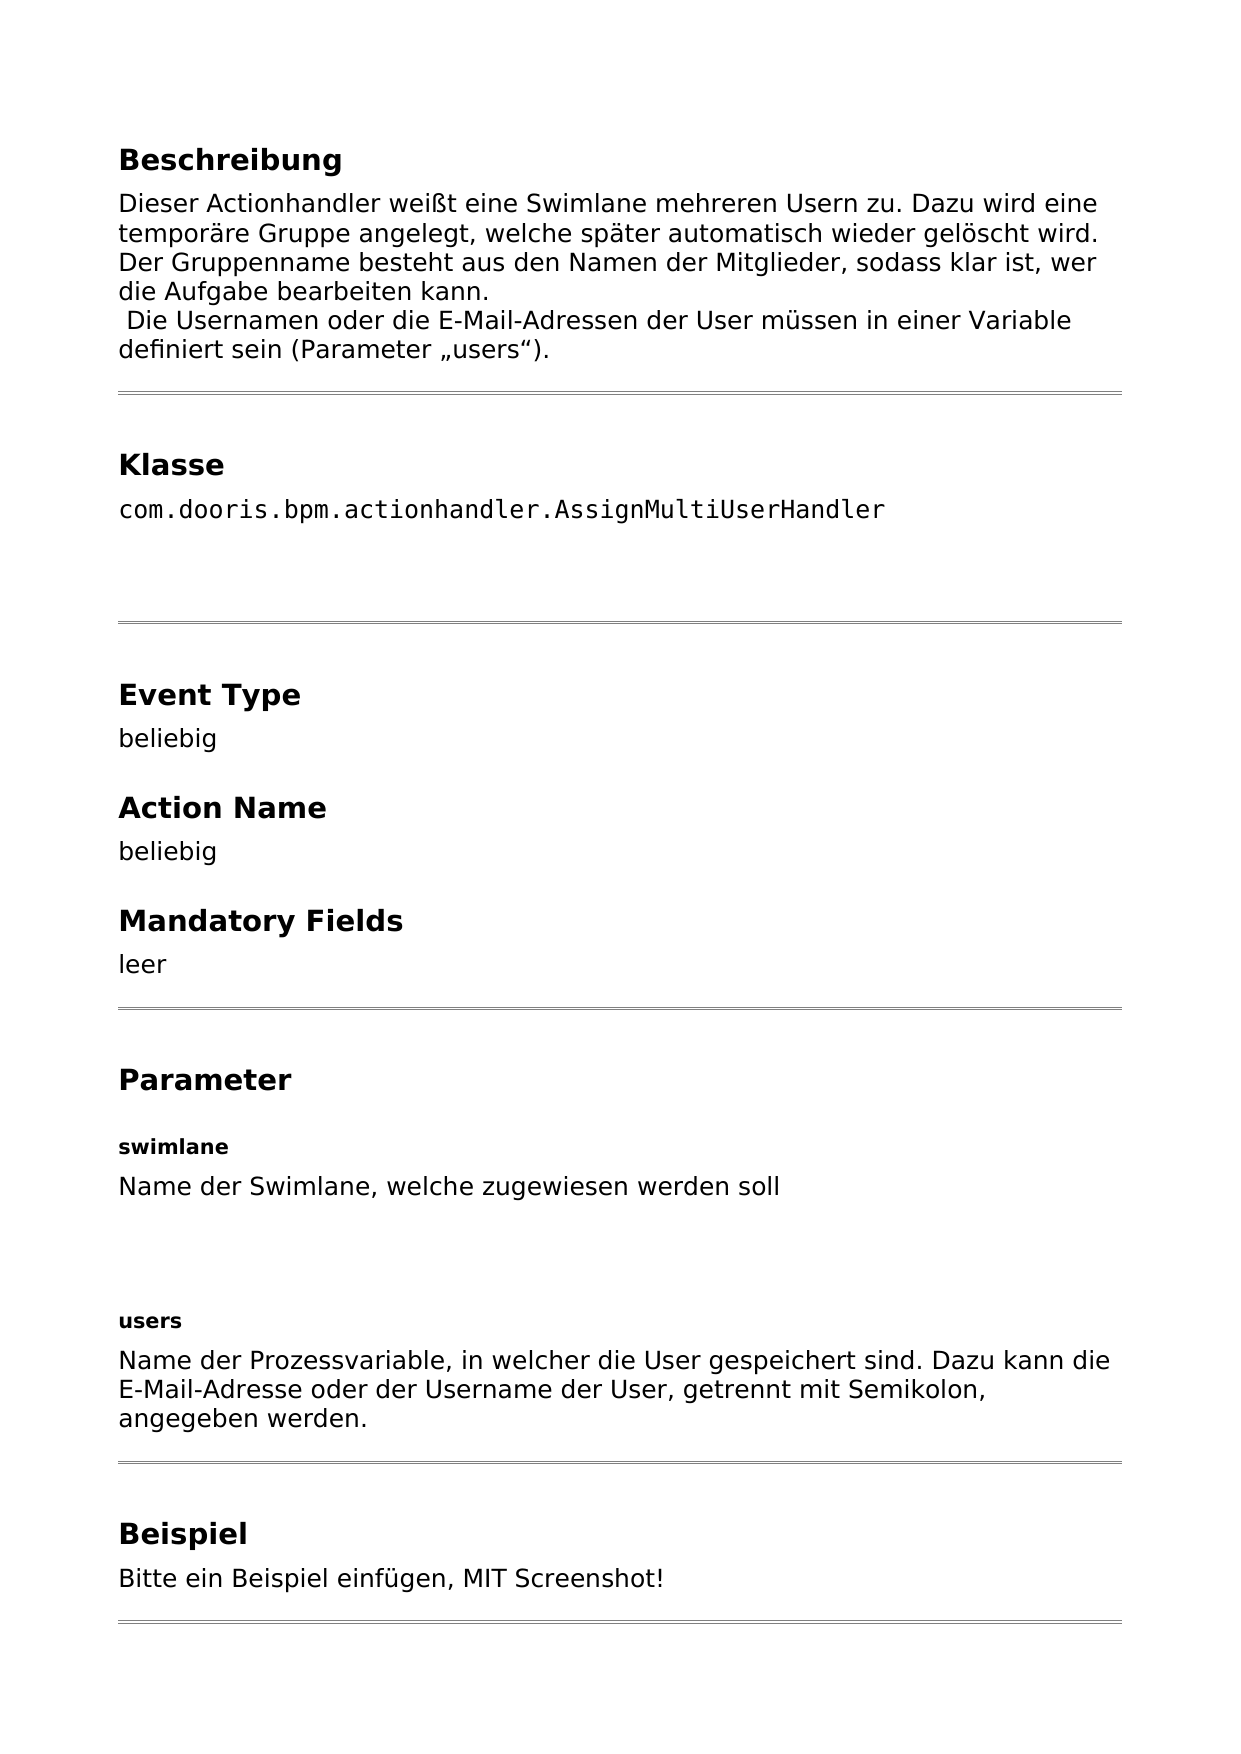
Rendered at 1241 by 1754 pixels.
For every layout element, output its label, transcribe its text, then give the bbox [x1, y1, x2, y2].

subtitle Beispiel [118, 1518, 1122, 1552]
text leer [118, 951, 1122, 980]
subtitle swimlane [118, 1135, 1122, 1159]
subtitle Action Name [118, 791, 1122, 825]
text Name der Prozessvariable, in welcher die User gespeichert sind. Dazu kann die E-Mail-Adresse oder der Username der User, getrennt mit Semikolon, angegeben werden. [118, 1346, 1122, 1434]
subtitle Parameter [118, 1064, 1122, 1098]
subtitle Event Type [118, 678, 1122, 712]
subtitle Klasse [118, 448, 1122, 482]
subtitle users [118, 1309, 1122, 1334]
subtitle Mandatory Fields [118, 904, 1122, 938]
text Bitte ein Beispiel einfügen, MIT Screenshot! [118, 1564, 1122, 1593]
text Name der Swimlane, welche zugewiesen werden soll [118, 1172, 1122, 1201]
text beliebig [118, 838, 1122, 867]
subtitle Beschreibung [118, 143, 1122, 177]
text beliebig [118, 724, 1122, 754]
text Dieser Actionhandler weißt eine Swimlane mehreren Usern zu. Dazu wird eine temporäre Gruppe angelegt, welche später automatisch wieder gelöscht wird. Der Gruppenname besteht aus den Namen der Mitglieder, sodass klar ist, wer die Aufgabe bearbeiten kann. Die Usernamen oder die E-Mail-Adressen der User müssen in einer Variable definiert sein (Parameter „users“). [118, 189, 1122, 364]
text com.dooris.bpm.actionhandler.AssignMultiUserHandler [118, 495, 1122, 524]
